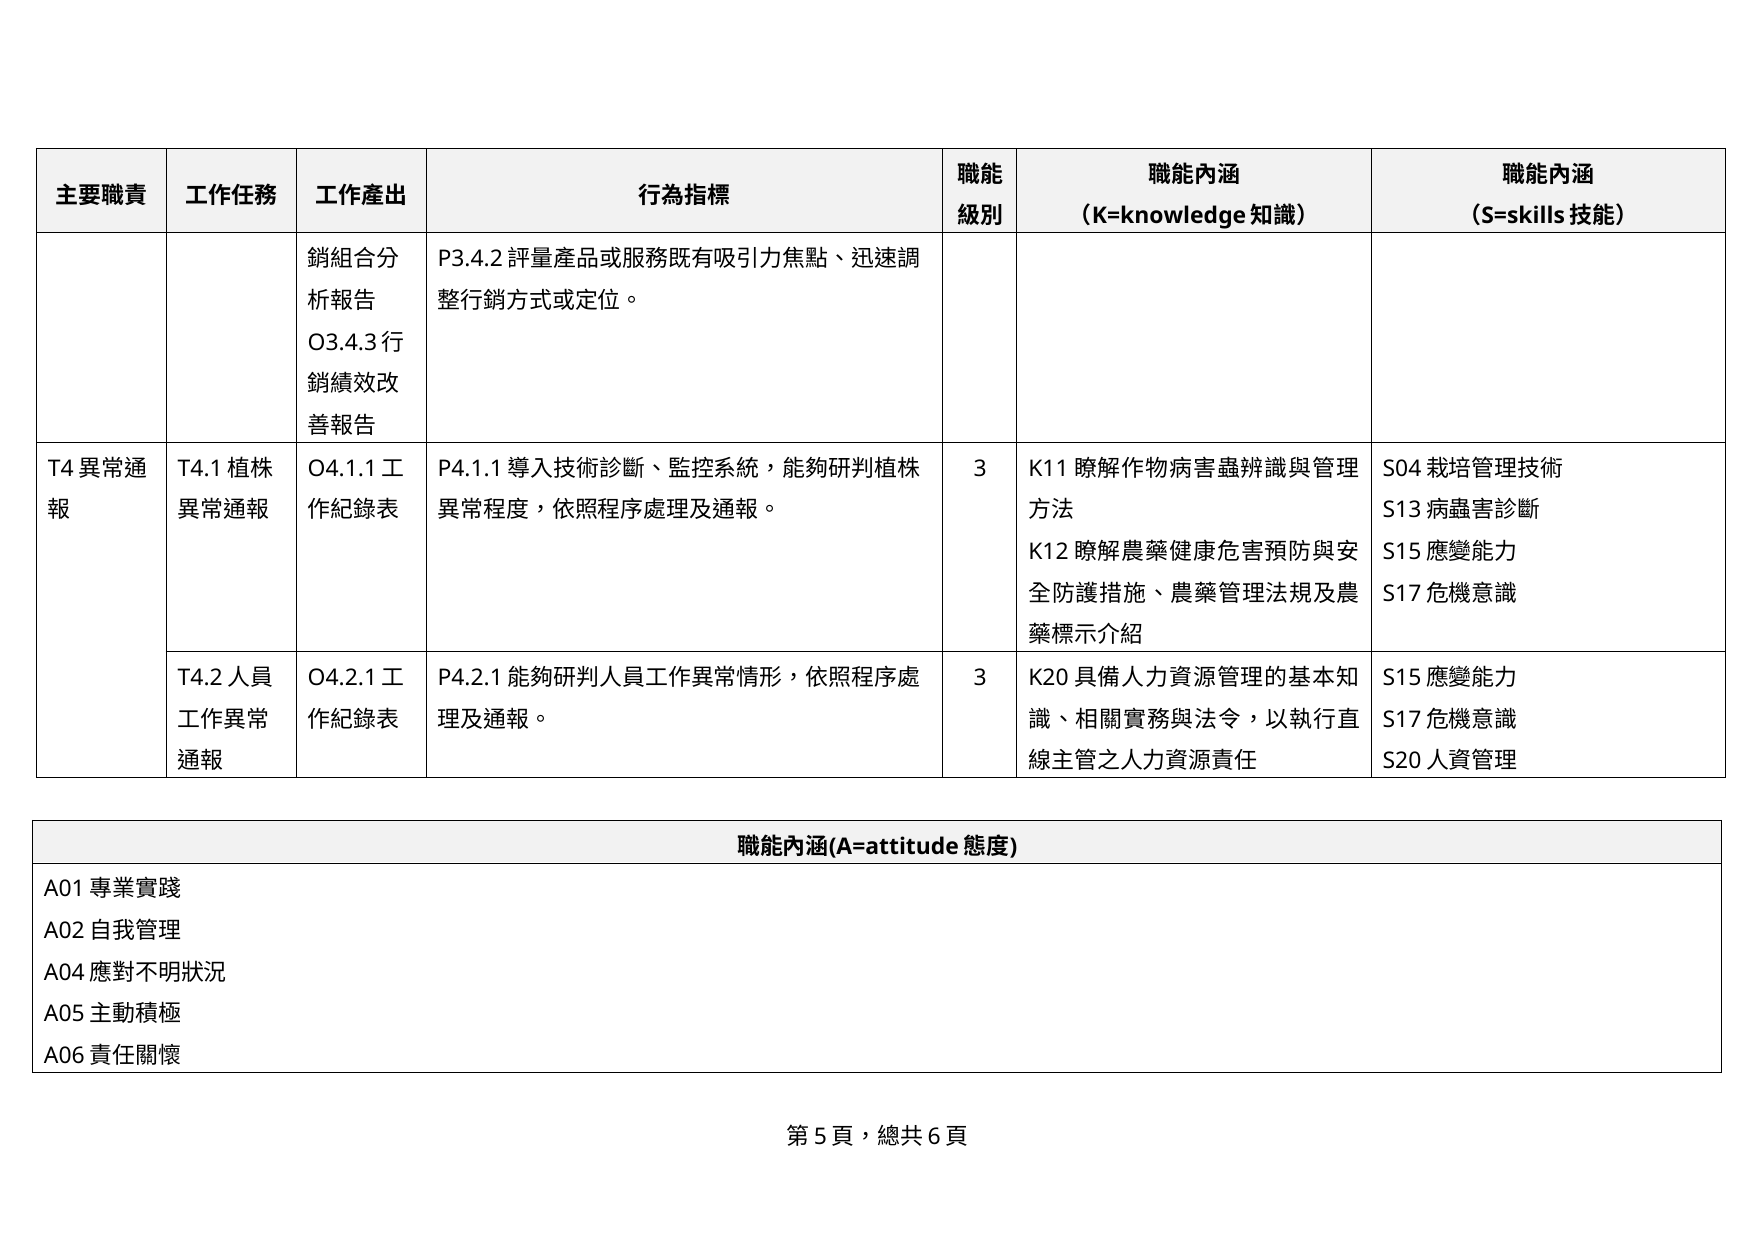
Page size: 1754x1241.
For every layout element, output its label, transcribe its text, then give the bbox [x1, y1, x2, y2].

table_cell [167, 233, 296, 442]
table_cell 3 [943, 652, 1016, 777]
table_header 工作任務 [167, 149, 296, 232]
table_header 工作產出 [297, 149, 426, 232]
table_header 職能級別 [943, 149, 1016, 232]
table_cell A01專業實踐 A02自我管理 A04應對不明狀況 A05主動積極 A06責任關懷 [33, 864, 1721, 1072]
table_cell P4.2.1能夠研判人員工作異常情形，依照程序處理及通報。 [427, 652, 942, 777]
table_cell [1372, 233, 1725, 442]
table_cell O4.1.1工作紀錄表 [297, 443, 426, 651]
table_header 主要職責 [37, 149, 166, 232]
table_cell P4.1.1導入技術診斷、監控系統，能夠研判植株異常程度，依照程序處理及通報。 [427, 443, 942, 651]
table_cell T4異常通報 [37, 443, 166, 777]
table_cell P3.4.2評量產品或服務既有吸引力焦點、迅速調整行銷方式或定位。 [427, 233, 942, 442]
table_cell [1017, 233, 1371, 442]
table_cell K11瞭解作物病害蟲辨識與管理方法 K12瞭解農藥健康危害預防與安全防護措施、農藥管理法規及農藥標示介紹 [1017, 443, 1371, 651]
table_cell 3 [943, 443, 1016, 651]
table_cell S04栽培管理技術 S13病蟲害診斷 S15應變能力 S17危機意識 [1372, 443, 1725, 651]
table_cell K20具備人力資源管理的基本知識、相關實務與法令，以執行直線主管之人力資源責任 [1017, 652, 1371, 777]
table_header 職能內涵(A=attitude態度) [33, 821, 1721, 862]
table_cell T4.2人員工作異常通報 [167, 652, 296, 777]
table_header 行為指標 [427, 149, 942, 232]
table_cell S15應變能力 S17危機意識 S20人資管理 [1372, 652, 1725, 777]
table_header 職能內涵 （K=knowledge知識） [1017, 149, 1371, 232]
table_cell [943, 233, 1016, 442]
table_cell T4.1植株異常通報 [167, 443, 296, 651]
table_cell 銷組合分析報告 O3.4.3行銷績效改善報告 [297, 233, 426, 442]
table_cell O4.2.1工作紀錄表 [297, 652, 426, 777]
table_header 職能內涵 （S=skills技能） [1372, 149, 1725, 232]
